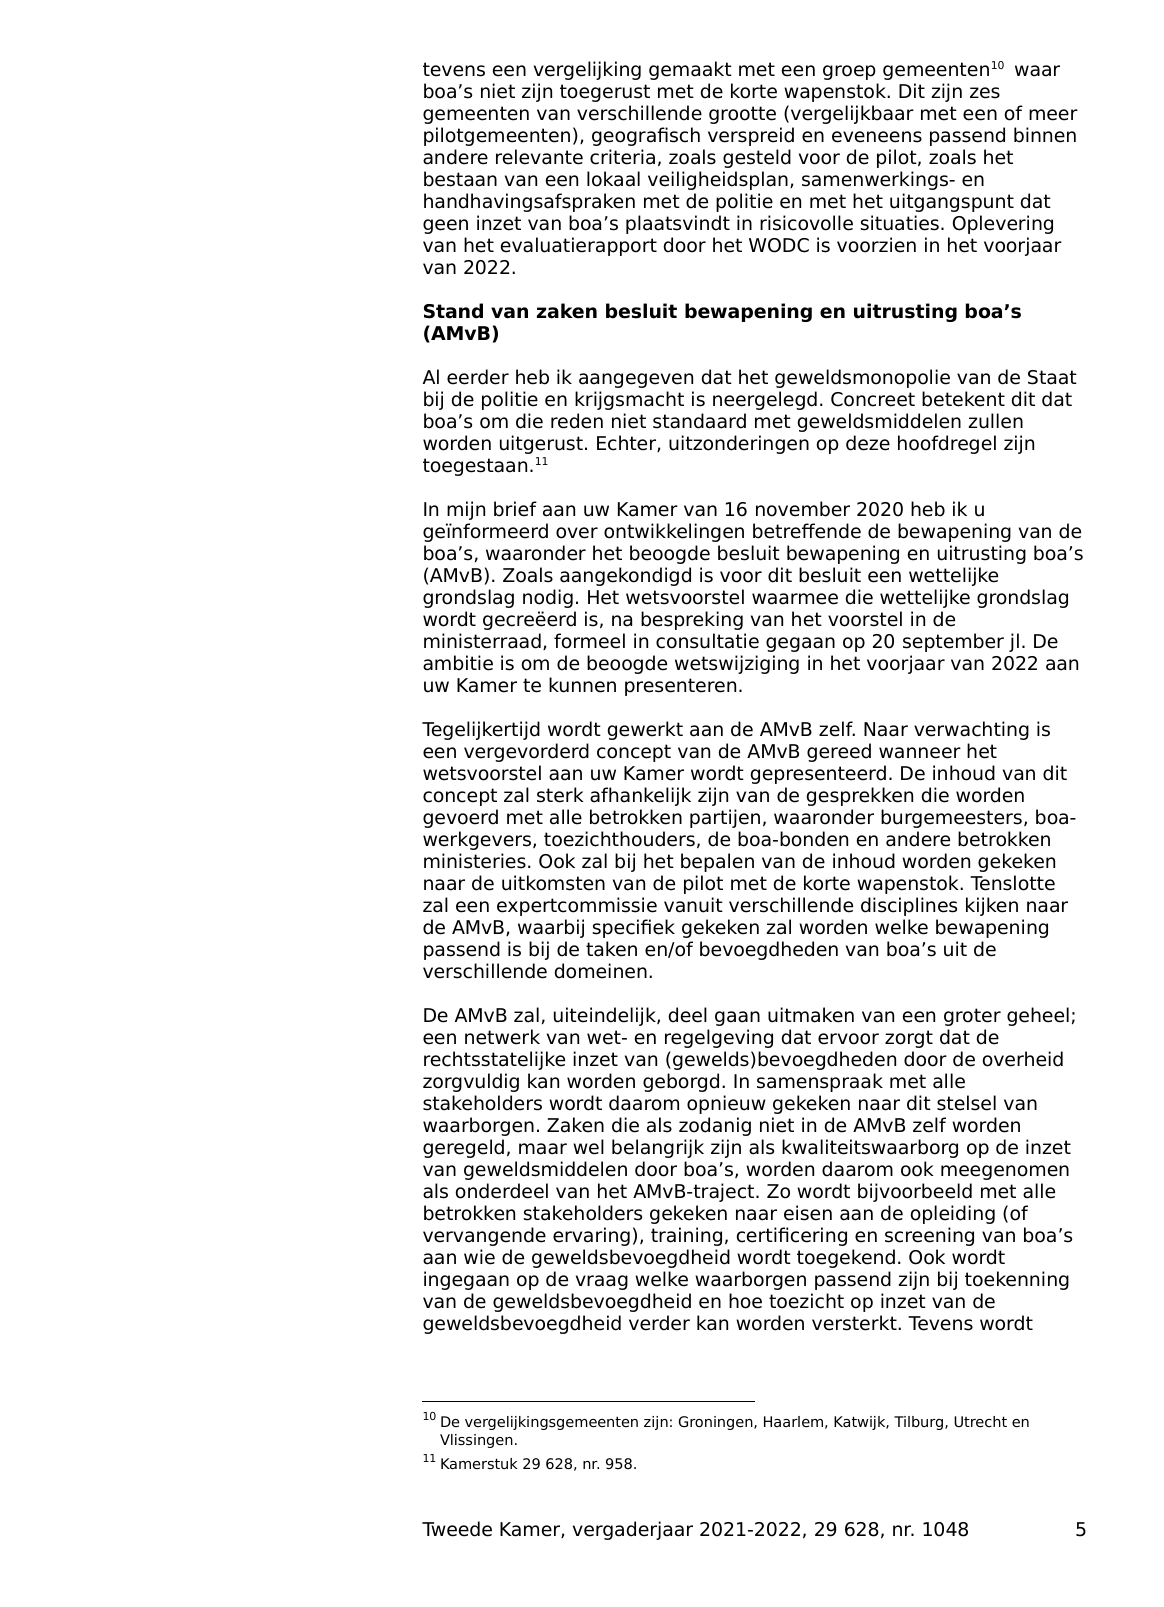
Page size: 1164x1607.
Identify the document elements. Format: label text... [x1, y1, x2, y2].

text De AMvB zal, uiteindelijk, deel gaan uitmaken van een groter geheel; een netwerk van wet- en regelgeving dat ervoor zorgt dat de rechtsstatelijke inzet van (gewelds)bevoegdheden door de overheid zorgvuldig kan worden geborgd. In samenspraak met alle stakeholders wordt daarom opnieuw gekeken naar dit stelsel van waarborgen. Zaken die als zodanig niet in de AMvB zelf worden geregeld, maar wel belangrijk zijn als kwaliteitswaarborg op de inzet van geweldsmiddelen door boa’s, worden daarom ook meegenomen als onderdeel van het AMvB-traject. Zo wordt bijvoorbeeld met alle betrokken stakeholders gekeken naar eisen aan de opleiding (of vervangende ervaring), training, certificering en screening van boa’s aan wie de geweldsbevoegdheid wordt toegekend. Ook wordt ingegaan op de vraag welke waarborgen passend zijn bij toekenning van de geweldsbevoegdheid en hoe toezicht op inzet van de geweldsbevoegdheid verder kan worden versterkt. Tevens wordt [422, 1005, 1087, 1335]
text Kamerstuk 29 628, nr. 958. [422, 1452, 1087, 1474]
text Al eerder heb ik aangegeven dat het geweldsmonopolie van de Staat bij de politie en krijgsmacht is neergelegd. Concreet betekent dit dat boa’s om die reden niet standaard met geweldsmiddelen zullen worden uitgerust. Echter, uitzonderingen op deze hoofdregel zijn toegestaan. [422, 367, 1087, 477]
subtitle Stand van zaken besluit bewapening en uitrusting boa’s (AMvB) [422, 301, 1087, 345]
text Tegelijkertijd wordt gewerkt aan de AMvB zelf. Naar verwachting is een vergevorderd concept van de AMvB gereed wanneer het wetsvoorstel aan uw Kamer wordt gepresenteerd. De inhoud van dit concept zal sterk afhankelijk zijn van de gesprekken die worden gevoerd met alle betrokken partijen, waaronder burgemeesters, boa-werkgevers, toezichthouders, de boa-bonden en andere betrokken ministeries. Ook zal bij het bepalen van de inhoud worden gekeken naar de uitkomsten van de pilot met de korte wapenstok. Tenslotte zal een expertcommissie vanuit verschillende disciplines kijken naar de AMvB, waarbij specifiek gekeken zal worden welke bewapening passend is bij de taken en/of bevoegdheden van boa’s uit de verschillende domeinen. [422, 719, 1087, 983]
text De vergelijkingsgemeenten zijn: Groningen, Haarlem, Katwijk, Tilburg, Utrecht en Vlissingen. [422, 1410, 1087, 1449]
text In mijn brief aan uw Kamer van 16 november 2020 heb ik u geïnformeerd over ontwikkelingen betreffende de bewapening van de boa’s, waaronder het beoogde besluit bewapening en uitrusting boa’s (AMvB). Zoals aangekondigd is voor dit besluit een wettelijke grondslag nodig. Het wetsvoorstel waarmee die wettelijke grondslag wordt gecreëerd is, na bespreking van het voorstel in de ministerraad, formeel in consultatie gegaan op 20 september jl. De ambitie is om de beoogde wetswijziging in het voorjaar van 2022 aan uw Kamer te kunnen presenteren. [422, 499, 1087, 697]
text tevens een vergelijking gemaakt met een groep gemeenten waar boa’s niet zijn toegerust met de korte wapenstok. Dit zijn zes gemeenten van verschillende grootte (vergelijkbaar met een of meer pilotgemeenten), geografisch verspreid en eveneens passend binnen andere relevante criteria, zoals gesteld voor de pilot, zoals het bestaan van een lokaal veiligheidsplan, samenwerkings- en handhavingsafspraken met de politie en met het uitgangspunt dat geen inzet van boa’s plaatsvindt in risicovolle situaties. Oplevering van het evaluatierapport door het WODC is voorzien in het voorjaar van 2022. [422, 59, 1087, 279]
